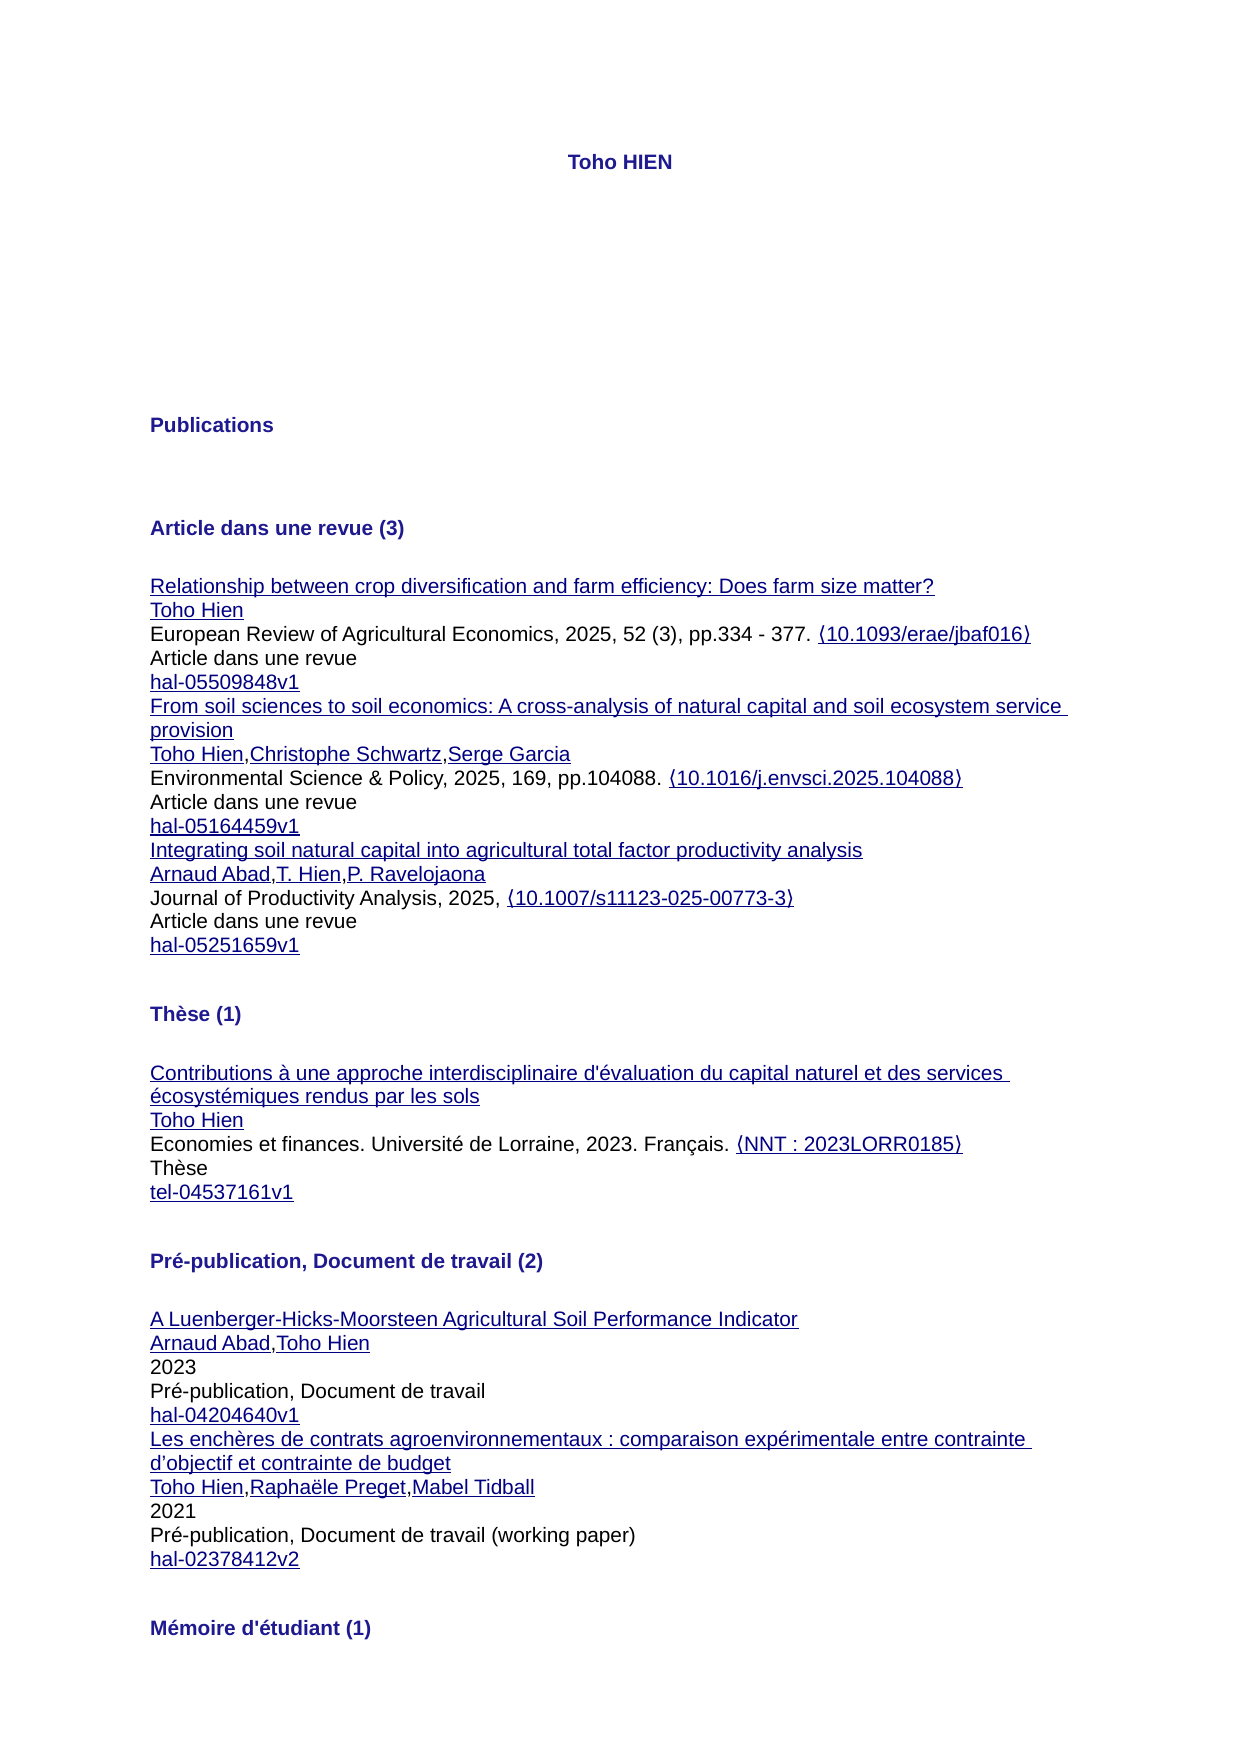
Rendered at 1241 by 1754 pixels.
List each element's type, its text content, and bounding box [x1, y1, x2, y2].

subtitle Pré-publication, Document de travail (2) [150, 1249, 1090, 1273]
subtitle Toho HIEN [150, 150, 1090, 174]
subtitle Article dans une revue (3) [150, 516, 1090, 539]
table_header A Luenberger-Hicks-Moorsteen Agricultural Soil Performance Indicator Arnaud Abad,Toho Hien 2023 Pré-publication, Document de travail hal-04204640v1 [150, 1307, 1090, 1427]
table_cell Integrating soil natural capital into agricultural total factor productivity analysis Arnaud Abad,T. Hien,P. Ravelojaona Journal of Productivity Analysis, 2025, ⟨10.1007/s11123-025-00773-3⟩ Article dans une revue hal-05251659v1 [150, 838, 1090, 957]
subtitle Mémoire d'étudiant (1) [150, 1616, 1090, 1639]
subtitle Thèse (1) [150, 1002, 1090, 1026]
table_cell From soil sciences to soil economics: A cross-analysis of natural capital and soil ecosystem service provision Toho Hien,Christophe Schwartz,Serge Garcia Environmental Science & Policy, 2025, 169, pp.104088. ⟨10.1016/j.envsci.2025.104088⟩ Article dans une revue hal-05164459v1 [150, 694, 1090, 837]
table_header Contributions à une approche interdisciplinaire d'évaluation du capital naturel et des services écosystémiques rendus par les sols Toho Hien Economies et finances. Université de Lorraine, 2023. Français. ⟨NNT : 2023LORR0185⟩ Thèse tel-04537161v1 [150, 1060, 1090, 1204]
table_header Relationship between crop diversification and farm efficiency: Does farm size matter? Toho Hien European Review of Agricultural Economics, 2025, 52 (3), pp.334 - 377. ⟨10.1093/erae/jbaf016⟩ Article dans une revue hal-05509848v1 [150, 574, 1090, 694]
subtitle Publications [150, 412, 1090, 436]
table_cell Les enchères de contrats agroenvironnementaux : comparaison expérimentale entre contrainte d’objectif et contrainte de budget Toho Hien,Raphaële Preget,Mabel Tidball 2021 Pré-publication, Document de travail (working paper) hal-02378412v2 [150, 1427, 1090, 1571]
